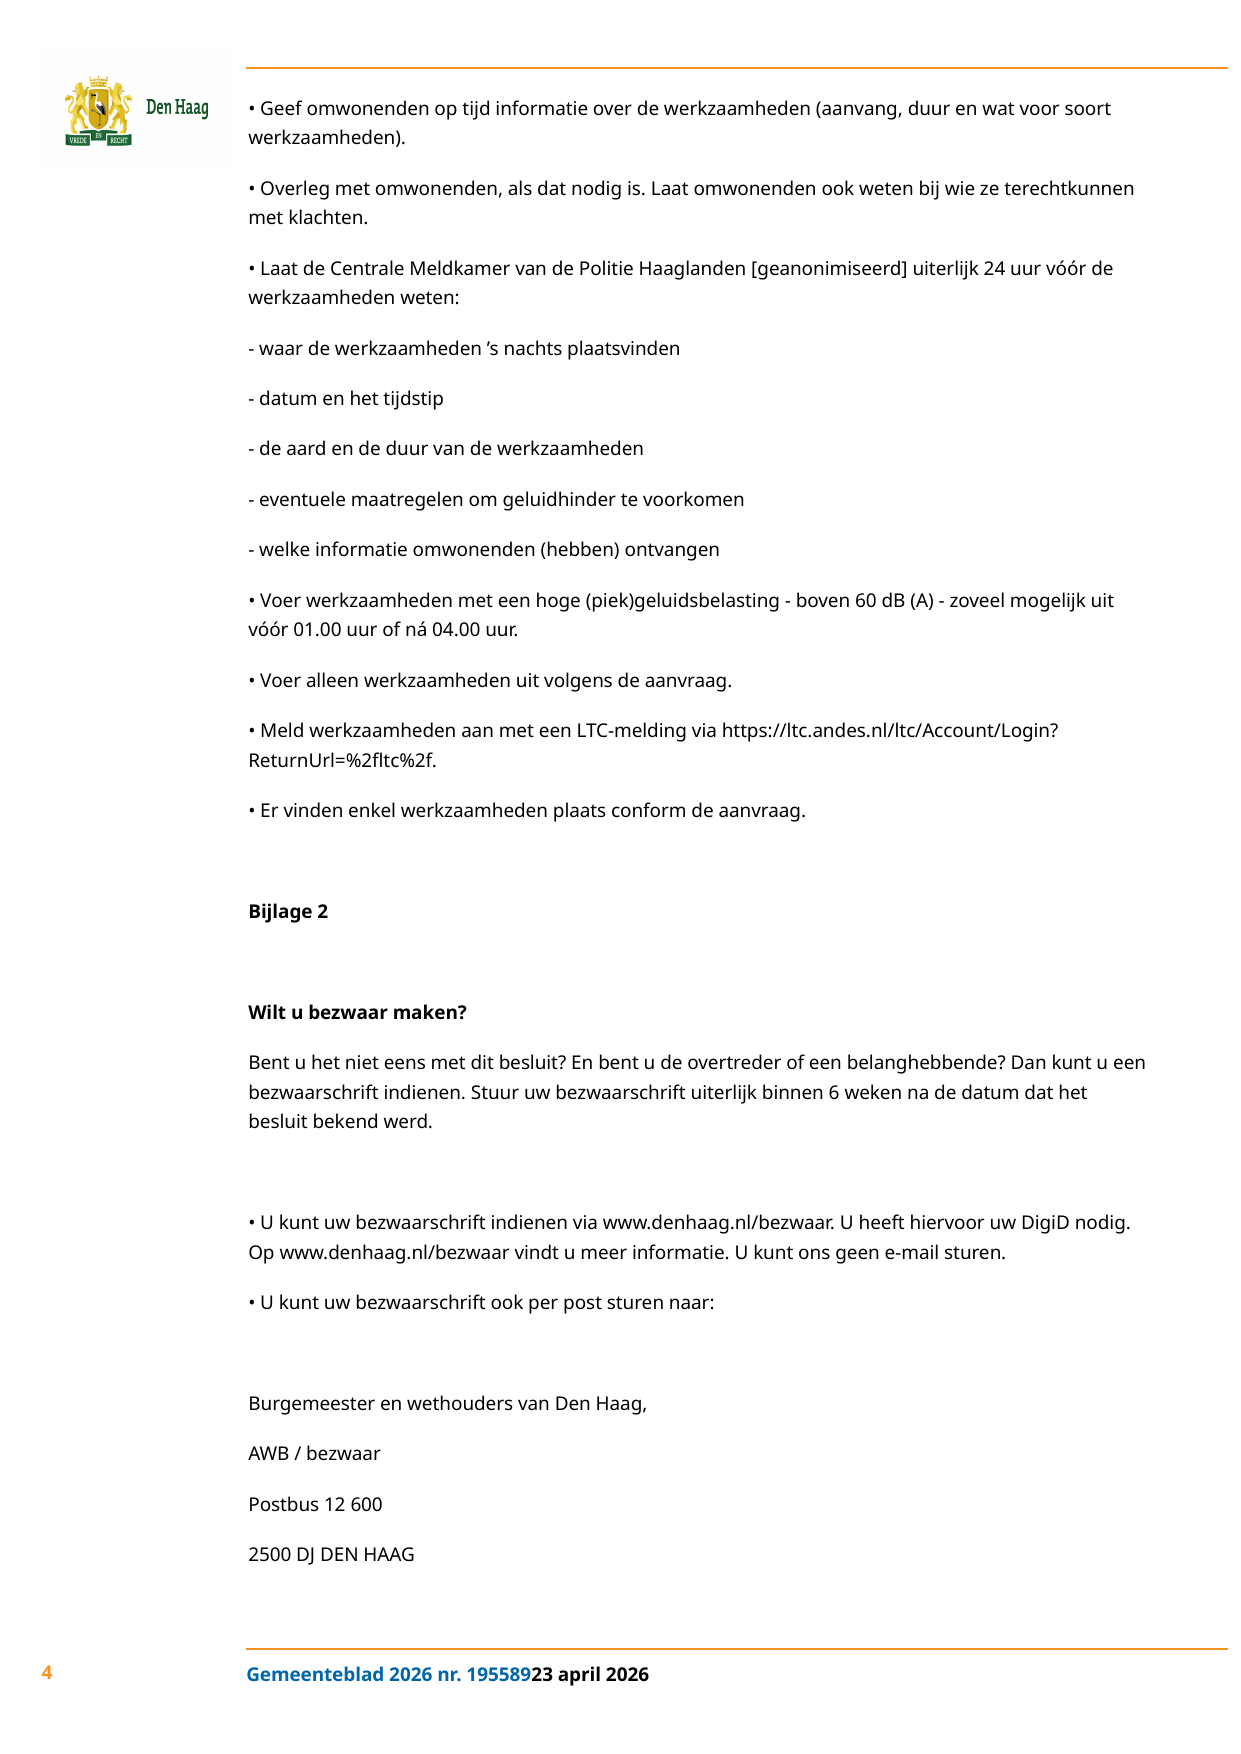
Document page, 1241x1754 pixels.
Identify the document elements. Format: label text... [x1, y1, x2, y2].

text • Geef omwonenden op tijd informatie over de werkzaamheden (aanvang, duur en wat voor soort werkzaamheden). [248, 95, 1152, 150]
text • Laat de Centrale Meldkamer van de Politie Haaglanden [geanonimiseerd] uiterlijk 24 uur vóór de werkzaamheden weten: [248, 255, 1152, 310]
text • Meld werkzaamheden aan met een LTC-melding via https://ltc.andes.nl/ltc/Account/Login?ReturnUrl=%2fltc%2f. [248, 717, 1152, 773]
text • Voer werkzaamheden met een hoge (piek)geluidsbelasting - boven 60 dB (A) - zoveel mogelijk uit vóór 01.00 uur of ná 04.00 uur. [248, 587, 1152, 642]
text Postbus 12 600 [248, 1491, 1152, 1517]
text • Voer alleen werkzaamheden uit volgens de aanvraag. [248, 667, 1152, 693]
text Bent u het niet eens met dit besluit? En bent u de overtreder of een belanghebbende? Dan kunt u een bezwaarschrift indienen. Stuur uw bezwaarschrift uiterlijk binnen 6 weken na de datum dat het besluit bekend werd. [248, 1049, 1152, 1134]
text - welke informatie omwonenden (hebben) ontvangen [248, 536, 1152, 562]
text 2500 DJ DEN HAAG [248, 1541, 1152, 1567]
text Bijlage 2 [248, 898, 1152, 924]
text Wilt u bezwaar maken? [248, 999, 1152, 1025]
text - de aard en de duur van de werkzaamheden [248, 436, 1152, 461]
text • U kunt uw bezwaarschrift indienen via www.denhaag.nl/bezwaar. U heeft hiervoor uw DigiD nodig. Op www.denhaag.nl/bezwaar vindt u meer informatie. U kunt ons geen e-mail sturen. [248, 1209, 1152, 1265]
text • Overleg met omwonenden, als dat nodig is. Laat omwonenden ook weten bij wie ze terechtkunnen met klachten. [248, 175, 1152, 230]
text - datum en het tijdstip [248, 385, 1152, 411]
text Burgemeester en wethouders van Den Haag, [248, 1390, 1152, 1416]
text • U kunt uw bezwaarschrift ook per post sturen naar: [248, 1289, 1152, 1315]
text AWB / bezwaar [248, 1441, 1152, 1466]
picture [41, 47, 231, 172]
text - waar de werkzaamheden ’s nachts plaatsvinden [248, 335, 1152, 361]
text • Er vinden enkel werkzaamheden plaats conform de aanvraag. [248, 797, 1152, 823]
text - eventuele maatregelen om geluidhinder te voorkomen [248, 486, 1152, 512]
